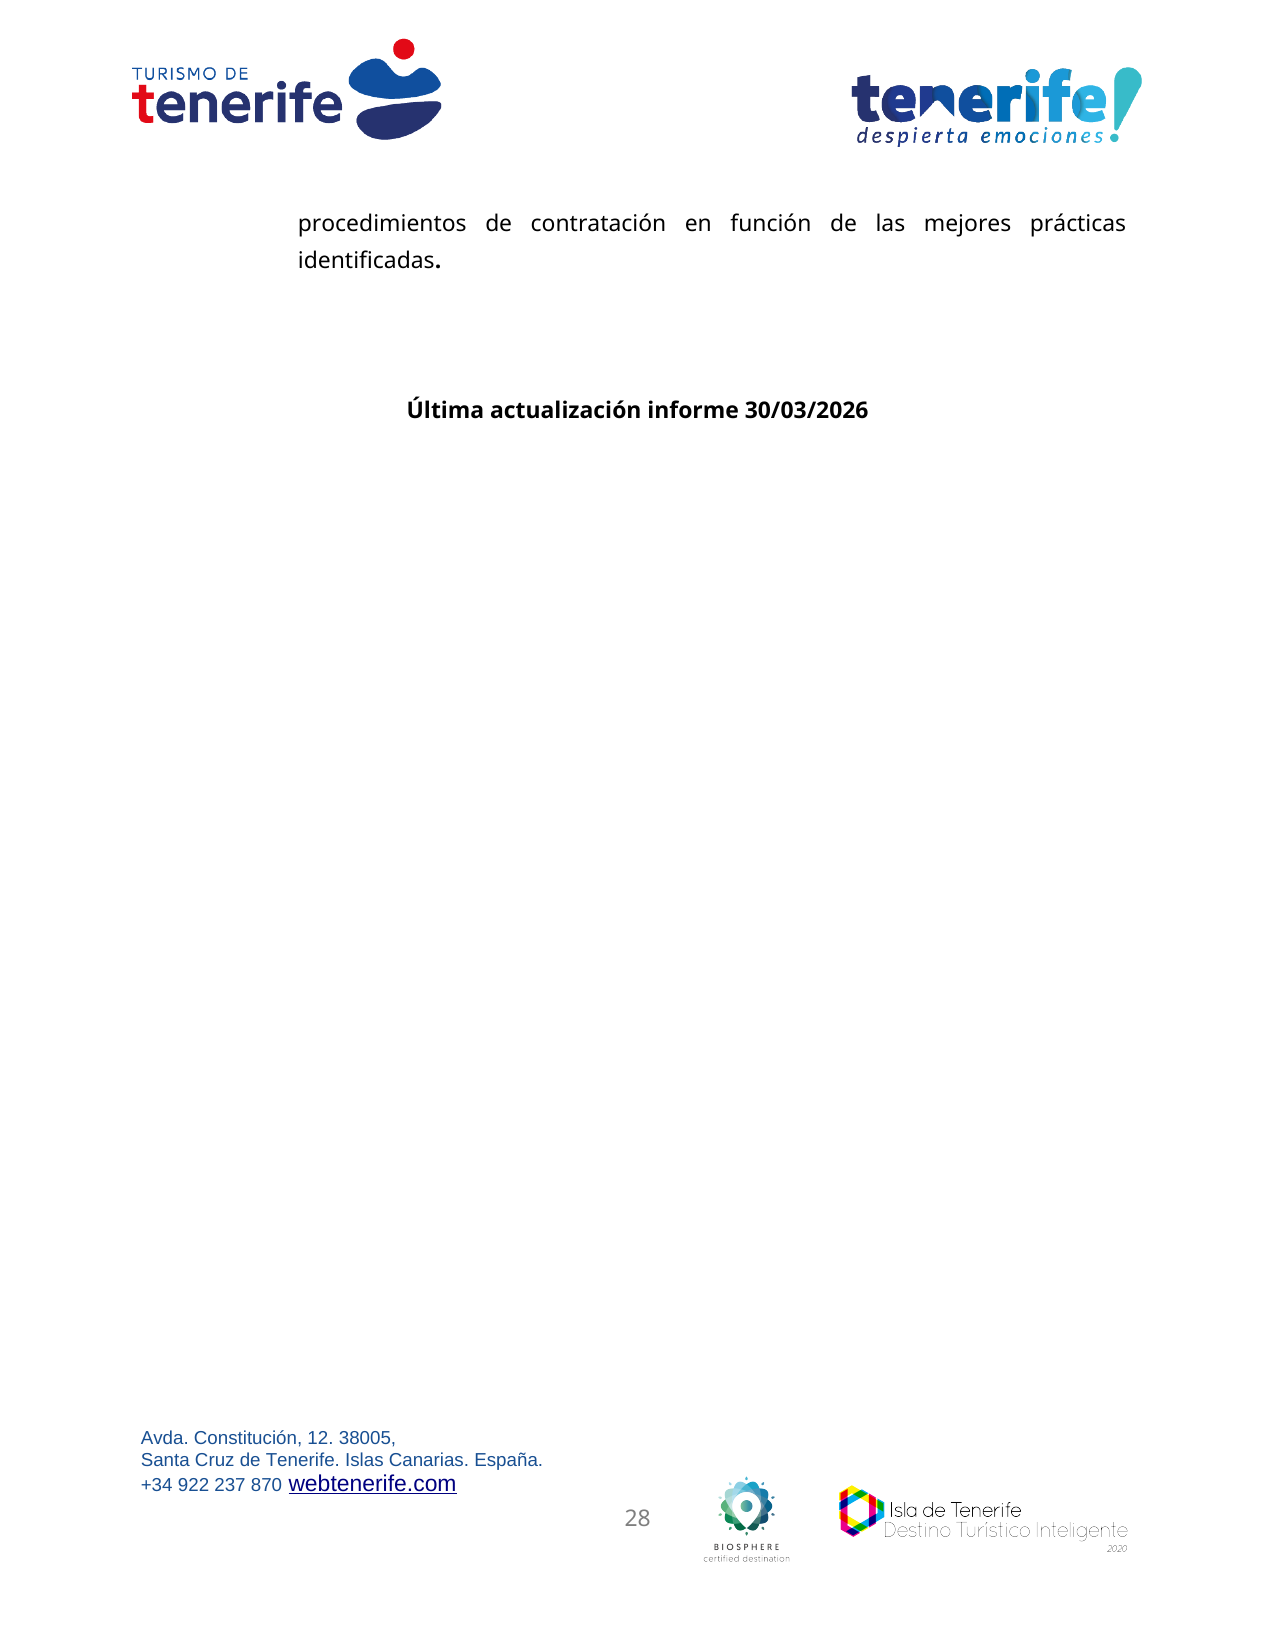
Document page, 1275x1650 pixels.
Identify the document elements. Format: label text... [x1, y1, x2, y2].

list Mantener un ciclo de mejora continua, revisando y actualizando regularmente las políticas y procedimientos de contratación en función de las mejores prácticas identificadas. [260, 207, 1127, 276]
text Última actualización informe 30/03/2026 [148, 394, 1127, 426]
